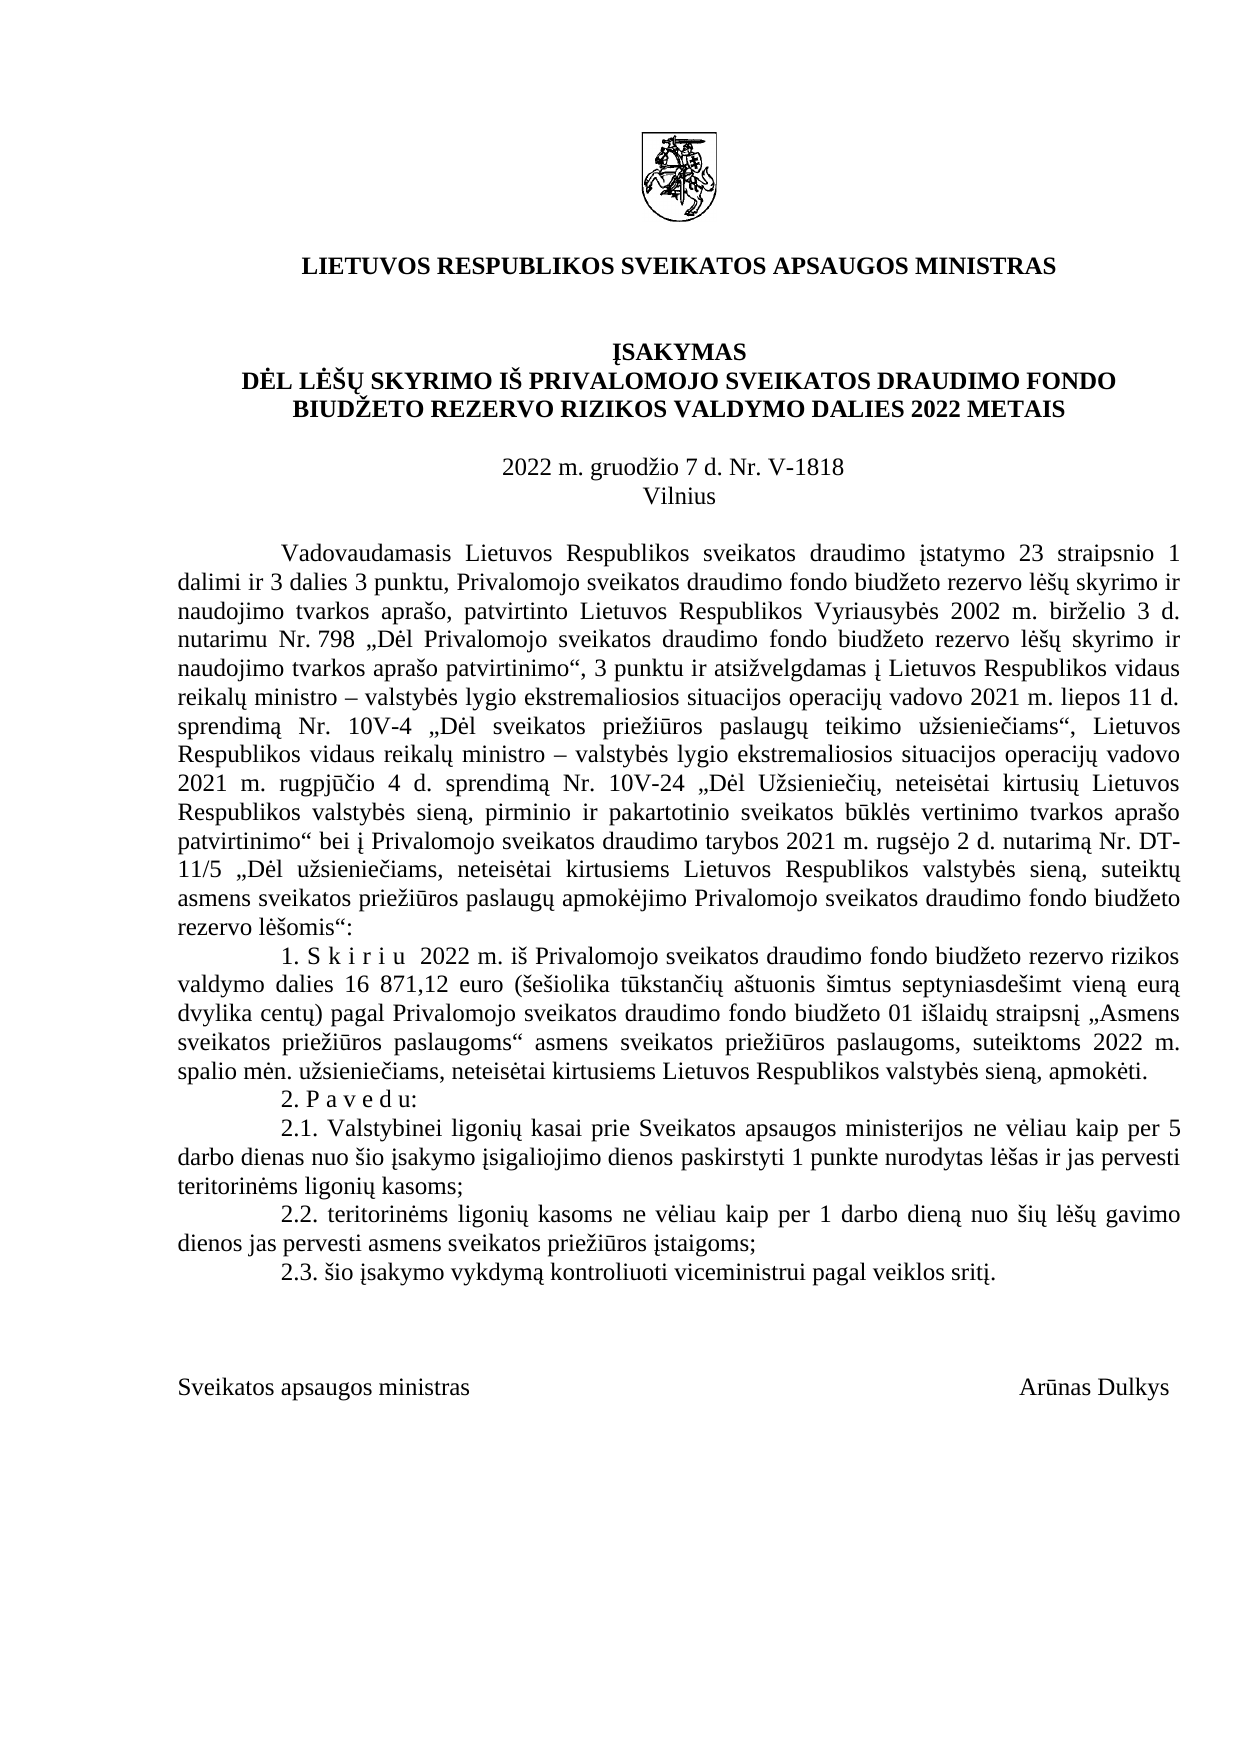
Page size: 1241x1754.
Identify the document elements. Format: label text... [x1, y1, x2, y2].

text ĮSAKYMAS [177, 337, 1181, 366]
text 2.3. šio įsakymo vykdymą kontroliuoti viceministrui pagal veiklos sritį. [177, 1257, 1181, 1286]
text Sveikatos apsaugos ministras Arūnas Dulkys [177, 1372, 1181, 1401]
text DĖL LĖŠŲ SKYRIMO IŠ PRIVALOMOJO SVEIKATOS DRAUDIMO FONDO BIUDŽETO REZERVO RIZIKOS VALDYMO DALIES 2022 METAIS [177, 366, 1181, 423]
text 2022 m. gruodžio 7 d. Nr. V-1818 [177, 452, 1181, 481]
text 2.2. teritorinėms ligonių kasoms ne vėliau kaip per 1 darbo dieną nuo šių lėšų gavimo dienos jas pervesti asmens sveikatos priežiūros įstaigoms; [177, 1199, 1181, 1257]
text Vilnius [177, 481, 1181, 509]
text Vadovaudamasis Lietuvos Respublikos sveikatos draudimo įstatymo 23 straipsnio 1 dalimi ir 3 dalies 3 punktu, Privalomojo sveikatos draudimo fondo biudžeto rezervo lėšų skyrimo ir naudojimo tvarkos aprašo, patvirtinto Lietuvos Respublikos Vyriausybės 2002 m. birželio 3 d. nutarimu Nr. 798 „Dėl Privalomojo sveikatos draudimo fondo biudžeto rezervo lėšų skyrimo ir naudojimo tvarkos aprašo patvirtinimo“, 3 punktu ir atsižvelgdamas į Lietuvos Respublikos vidaus reikalų ministro – valstybės lygio ekstremaliosios situacijos operacijų vadovo 2021 m. liepos 11 d. sprendimą Nr. 10V-4 „Dėl sveikatos priežiūros paslaugų teikimo užsieniečiams“, Lietuvos Respublikos vidaus reikalų ministro – valstybės lygio ekstremaliosios situacijos operacijų vadovo 2021 m. rugpjūčio 4 d. sprendimą Nr. 10V-24 „Dėl Užsieniečių, neteisėtai kirtusių Lietuvos Respublikos valstybės sieną, pirminio ir pakartotinio sveikatos būklės vertinimo tvarkos aprašo patvirtinimo“ bei į Privalomojo sveikatos draudimo tarybos 2021 m. rugsėjo 2 d. nutarimą Nr. DT-11/5 „Dėl užsieniečiams, neteisėtai kirtusiems Lietuvos Respublikos valstybės sieną, suteiktų asmens sveikatos priežiūros paslaugų apmokėjimo Privalomojo sveikatos draudimo fondo biudžeto rezervo lėšomis“: [177, 538, 1181, 941]
text 1. S k i r i u 2022 m. iš Privalomojo sveikatos draudimo fondo biudžeto rezervo rizikos valdymo dalies 16 871,12 euro (šešiolika tūkstančių aštuonis šimtus septyniasdešimt vieną eurą dvylika centų) pagal Privalomojo sveikatos draudimo fondo biudžeto 01 išlaidų straipsnį „Asmens sveikatos priežiūros paslaugoms“ asmens sveikatos priežiūros paslaugoms, suteiktoms 2022 m. spalio mėn. užsieniečiams, neteisėtai kirtusiems Lietuvos Respublikos valstybės sieną, apmokėti. [177, 941, 1181, 1084]
text LIETUVOS RESPUBLIKOS SVEIKATOS APSAUGOS MINISTRAS [177, 251, 1181, 279]
text 2. P a v e d u: [177, 1084, 1181, 1113]
text 2.1. Valstybinei ligonių kasai prie Sveikatos apsaugos ministerijos ne vėliau kaip per 5 darbo dienas nuo šio įsakymo įsigaliojimo dienos paskirstyti 1 punkte nurodytas lėšas ir jas pervesti teritorinėms ligonių kasoms; [177, 1113, 1181, 1199]
